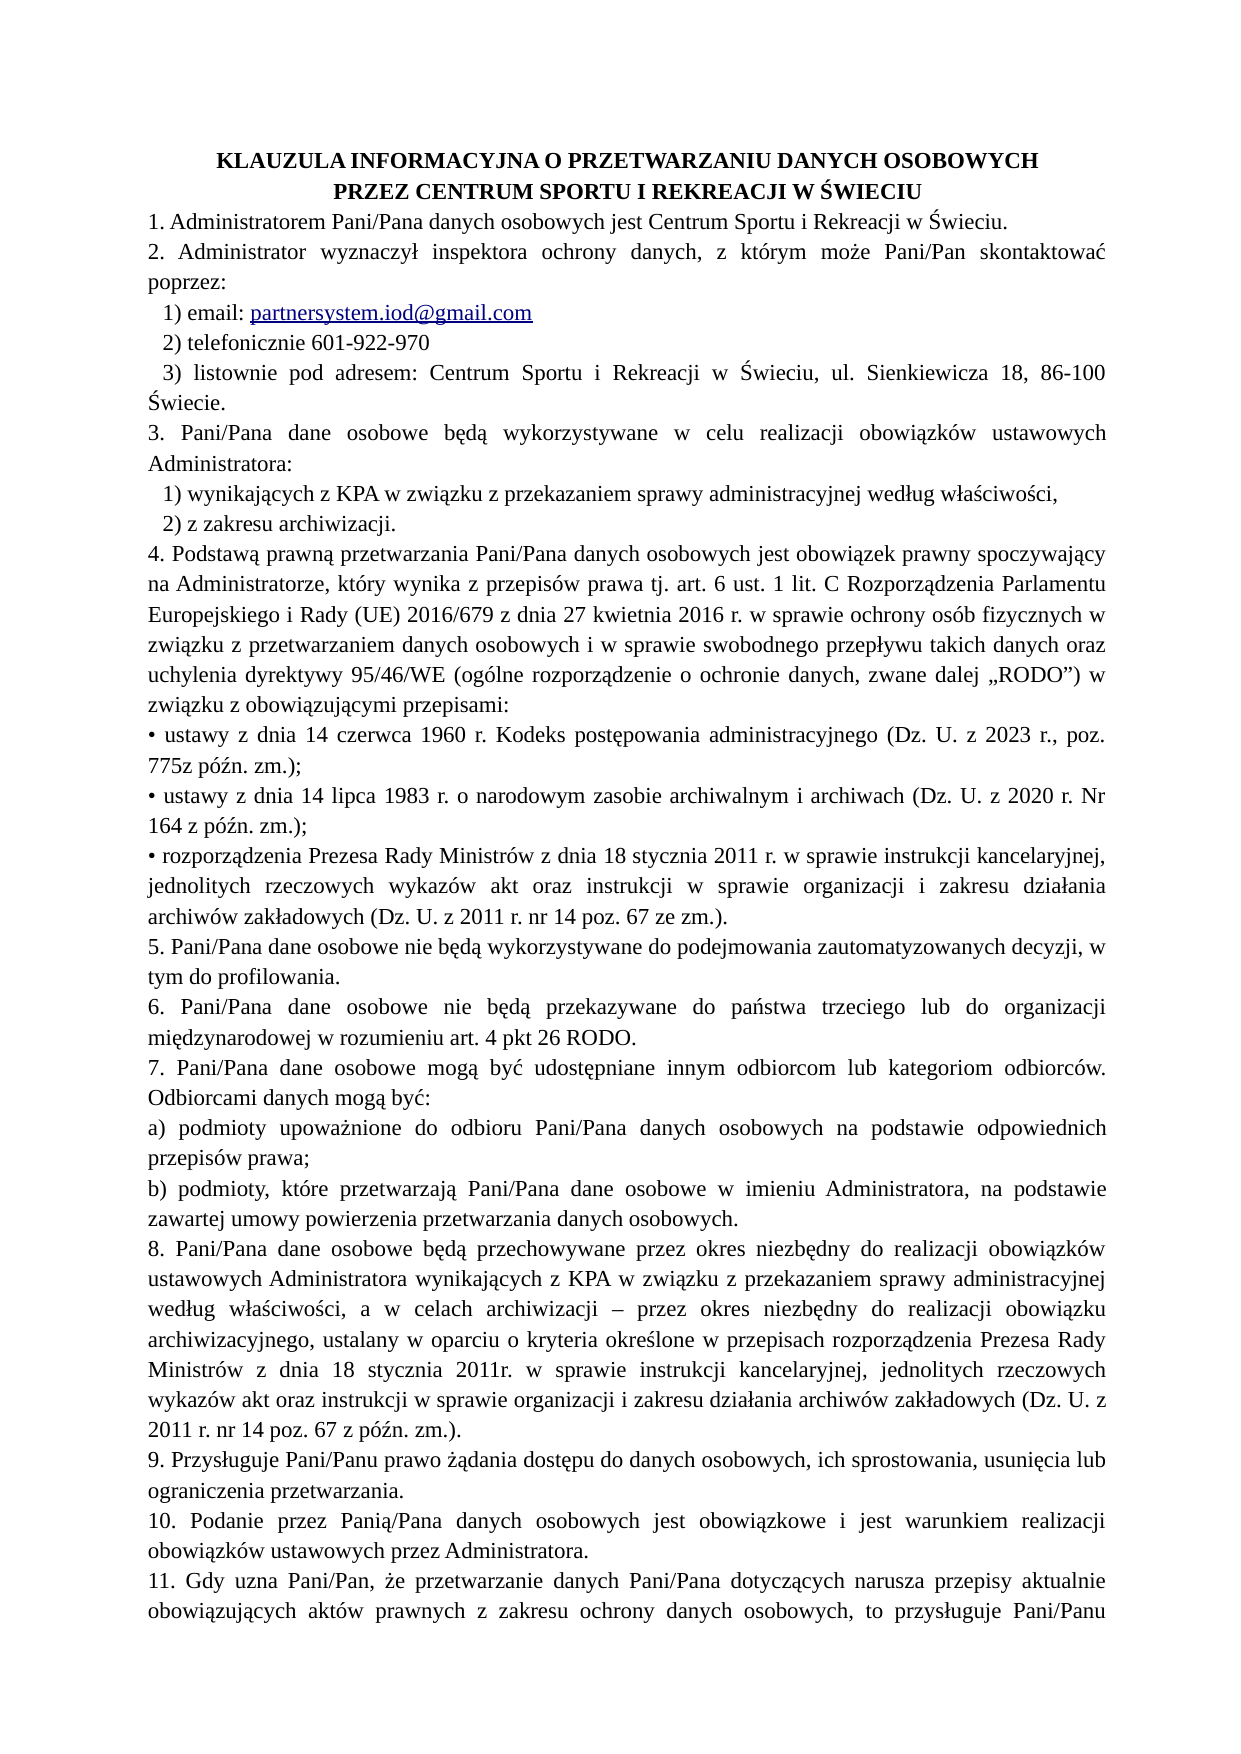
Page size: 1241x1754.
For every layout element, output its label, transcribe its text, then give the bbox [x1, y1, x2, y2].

text 9. Przysługuje Pani/Panu prawo żądania dostępu do danych osobowych, ich sprostowania, usunięcia lub ograniczenia przetwarzania. [148, 1447, 1107, 1503]
text 2) z zakresu archiwizacji. [148, 510, 1107, 536]
text 4. Podstawą prawną przetwarzania Pani/Pana danych osobowych jest obowiązek prawny spoczywający na Administratorze, który wynika z przepisów prawa tj. art. 6 ust. 1 lit. C Rozporządzenia Parlamentu Europejskiego i Rady (UE) 2016/679 z dnia 27 kwietnia 2016 r. w sprawie ochrony osób fizycznych w związku z przetwarzaniem danych osobowych i w sprawie swobodnego przepływu takich danych oraz uchylenia dyrektywy 95/46/WE (ogólne rozporządzenie o ochronie danych, zwane dalej „RODO”) w związku z obowiązującymi przepisami: [148, 540, 1107, 718]
text a) podmioty upoważnione do odbioru Pani/Pana danych osobowych na podstawie odpowiednich przepisów prawa; [148, 1114, 1107, 1171]
text 7. Pani/Pana dane osobowe mogą być udostępniane innym odbiorcom lub kategoriom odbiorców. Odbiorcami danych mogą być: [148, 1054, 1107, 1110]
text 6. Pani/Pana dane osobowe nie będą przekazywane do państwa trzeciego lub do organizacji międzynarodowej w rozumieniu art. 4 pkt 26 RODO. [148, 993, 1107, 1050]
text 1) email: partnersystem.iod@gmail.com [148, 299, 1107, 325]
text 2. Administrator wyznaczył inspektora ochrony danych, z którym może Pani/Pan skontaktować poprzez: [148, 238, 1107, 295]
text KLAUZULA INFORMACYJNA O PRZETWARZANIU DANYCH OSOBOWYCH [148, 148, 1107, 174]
text • rozporządzenia Prezesa Rady Ministrów z dnia 18 stycznia 2011 r. w sprawie instrukcji kancelaryjnej, jednolitych rzeczowych wykazów akt oraz instrukcji w sprawie organizacji i zakresu działania archiwów zakładowych (Dz. U. z 2011 r. nr 14 poz. 67 ze zm.). [148, 842, 1107, 929]
text 1) wynikających z KPA w związku z przekazaniem sprawy administracyjnej według właściwości, [148, 480, 1107, 506]
text 10. Podanie przez Panią/Pana danych osobowych jest obowiązkowe i jest warunkiem realizacji obowiązków ustawowych przez Administratora. [148, 1507, 1107, 1563]
text 3. Pani/Pana dane osobowe będą wykorzystywane w celu realizacji obowiązków ustawowych Administratora: [148, 419, 1107, 476]
text 1. Administratorem Pani/Pana danych osobowych jest Centrum Sportu i Rekreacji w Świeciu. [148, 208, 1107, 234]
text PRZEZ CENTRUM SPORTU I REKREACJI W ŚWIECIU [148, 178, 1107, 204]
text • ustawy z dnia 14 czerwca 1960 r. Kodeks postępowania administracyjnego (Dz. U. z 2023 r., poz. 775z późn. zm.); [148, 722, 1107, 778]
text 8. Pani/Pana dane osobowe będą przechowywane przez okres niezbędny do realizacji obowiązków ustawowych Administratora wynikających z KPA w związku z przekazaniem sprawy administracyjnej według właściwości, a w celach archiwizacji – przez okres niezbędny do realizacji obowiązku archiwizacyjnego, ustalany w oparciu o kryteria określone w przepisach rozporządzenia Prezesa Rady Ministrów z dnia 18 stycznia 2011r. w sprawie instrukcji kancelaryjnej, jednolitych rzeczowych wykazów akt oraz instrukcji w sprawie organizacji i zakresu działania archiwów zakładowych (Dz. U. z 2011 r. nr 14 poz. 67 z późn. zm.). [148, 1235, 1107, 1443]
text 11. Gdy uzna Pani/Pan, że przetwarzanie danych Pani/Pana dotyczących narusza przepisy aktualnie obowiązujących aktów prawnych z zakresu ochrony danych osobowych, to przysługuje Pani/Panu [148, 1567, 1107, 1624]
text 3) listownie pod adresem: Centrum Sportu i Rekreacji w Świeciu, ul. Sienkiewicza 18, 86-100 Świecie. [148, 359, 1107, 416]
text • ustawy z dnia 14 lipca 1983 r. o narodowym zasobie archiwalnym i archiwach (Dz. U. z 2020 r. Nr 164 z późn. zm.); [148, 782, 1107, 838]
text b) podmioty, które przetwarzają Pani/Pana dane osobowe w imieniu Administratora, na podstawie zawartej umowy powierzenia przetwarzania danych osobowych. [148, 1175, 1107, 1231]
text 2) telefonicznie 601-922-970 [148, 329, 1107, 355]
text 5. Pani/Pana dane osobowe nie będą wykorzystywane do podejmowania zautomatyzowanych decyzji, w tym do profilowania. [148, 933, 1107, 989]
